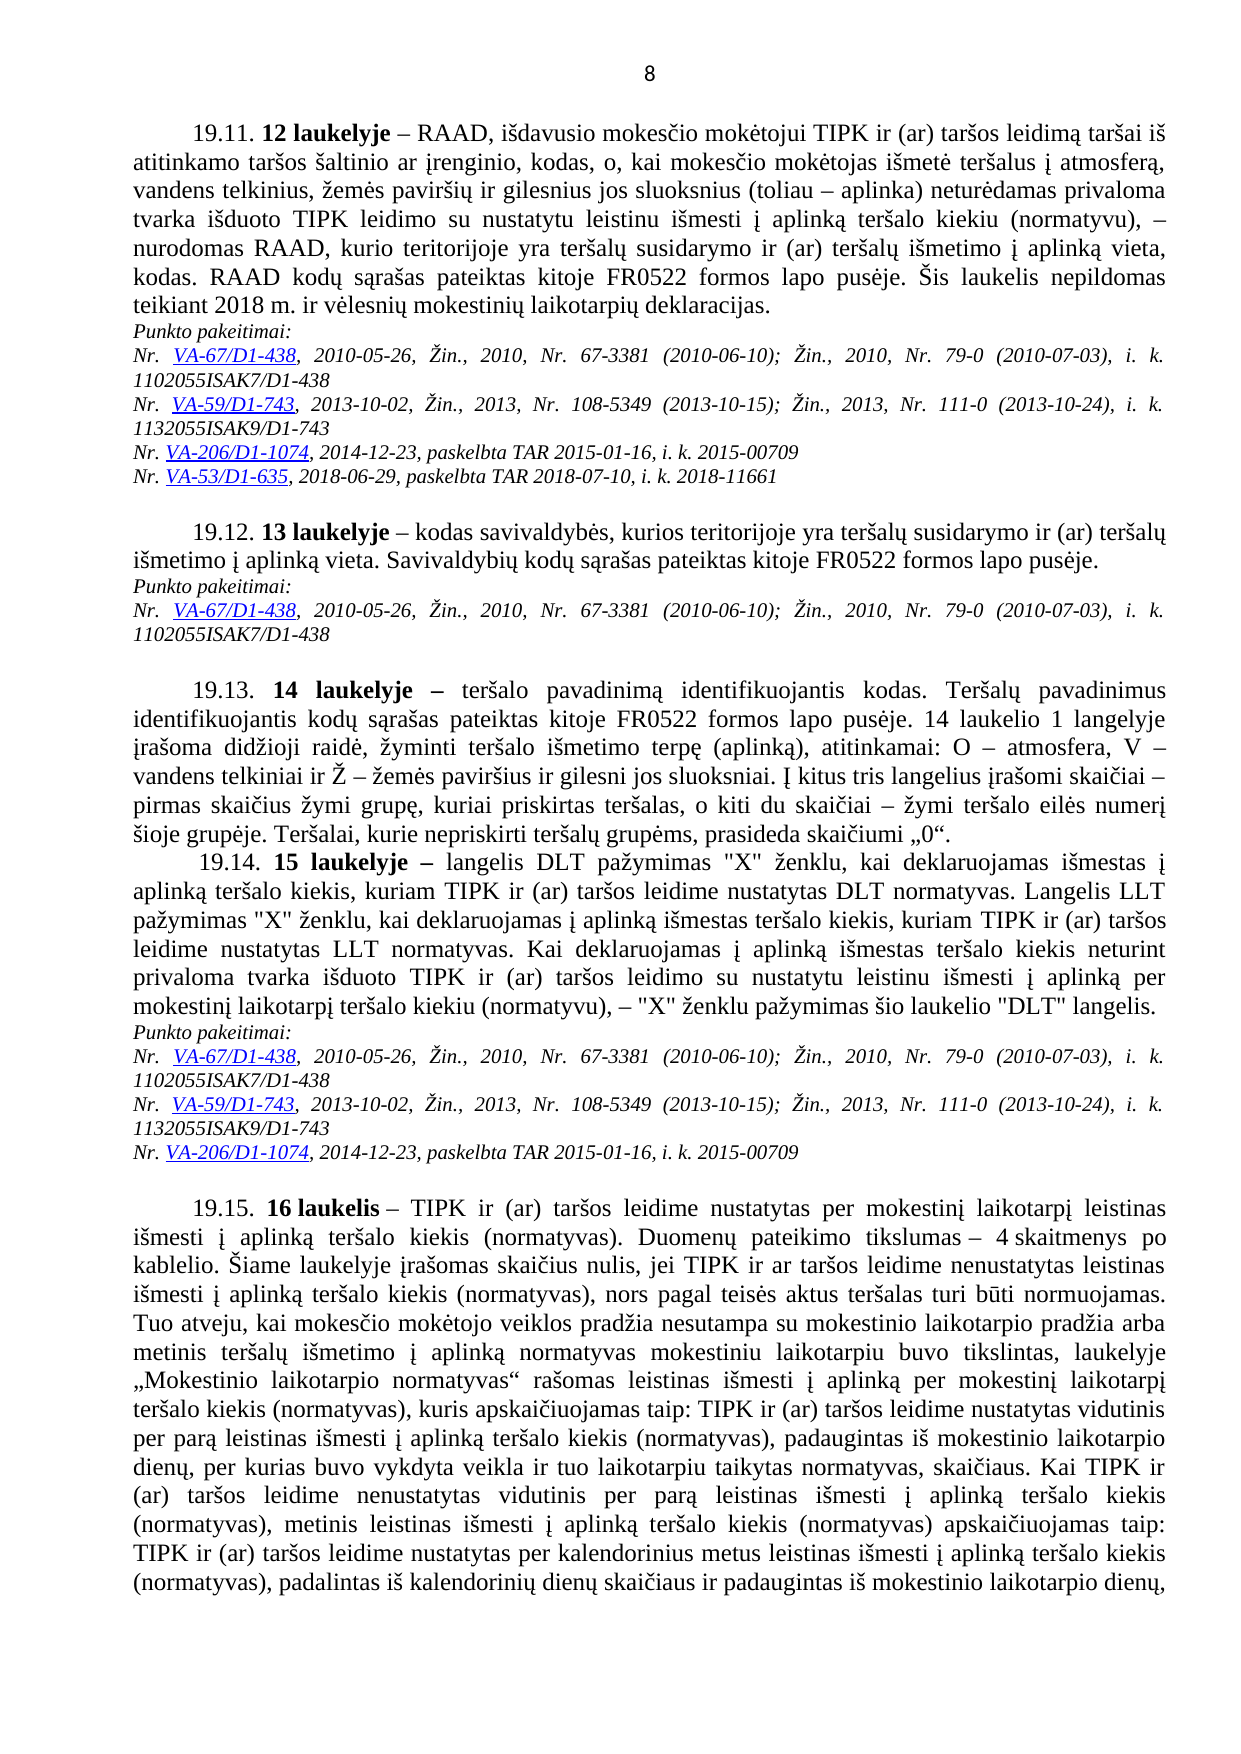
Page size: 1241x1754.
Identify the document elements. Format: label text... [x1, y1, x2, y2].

text Punkto pakeitimai: [133, 319, 1167, 343]
text Nr. VA-59/D1-743, 2013-10-02, Žin., 2013, Nr. 108-5349 (2013-10-15); Žin., 2013, Nr. 111-0 (2013-10-24), i. k. 1132055ISAK9/D1-743 [133, 1092, 1167, 1140]
text Punkto pakeitimai: [133, 1020, 1167, 1044]
text 19.12. 13 laukelyje – kodas savivaldybės, kurios teritorijoje yra teršalų susidarymo ir (ar) teršalų išmetimo į aplinką vieta. Savivaldybių kodų sąrašas pateiktas kitoje FR0522 formos lapo pusėje. [133, 517, 1167, 574]
text Nr. VA-206/D1-1074, 2014-12-23, paskelbta TAR 2015-01-16, i. k. 2015-00709 [133, 440, 1167, 464]
text Nr. VA-67/D1-438, 2010-05-26, Žin., 2010, Nr. 67-3381 (2010-06-10); Žin., 2010, Nr. 79-0 (2010-07-03), i. k. 1102055ISAK7/D1-438 [133, 1044, 1167, 1092]
text Nr. VA-59/D1-743, 2013-10-02, Žin., 2013, Nr. 108-5349 (2013-10-15); Žin., 2013, Nr. 111-0 (2013-10-24), i. k. 1132055ISAK9/D1-743 [133, 392, 1167, 440]
text 19.11. 12 laukelyje – RAAD, išdavusio mokesčio mokėtojui TIPK ir (ar) taršos leidimą taršai iš atitinkamo taršos šaltinio ar įrenginio, kodas, o, kai mokesčio mokėtojas išmetė teršalus į atmosferą, vandens telkinius, žemės paviršių ir gilesnius jos sluoksnius (toliau – aplinka) neturėdamas privaloma tvarka išduoto TIPK leidimo su nustatytu leistinu išmesti į aplinką teršalo kiekiu (normatyvu), – nurodomas RAAD, kurio teritorijoje yra teršalų susidarymo ir (ar) teršalų išmetimo į aplinką vieta, kodas. RAAD kodų sąrašas pateiktas kitoje FR0522 formos lapo pusėje. Šis laukelis nepildomas teikiant 2018 m. ir vėlesnių mokestinių laikotarpių deklaracijas. [133, 118, 1167, 319]
text Nr. VA-206/D1-1074, 2014-12-23, paskelbta TAR 2015-01-16, i. k. 2015-00709 [133, 1140, 1167, 1164]
text 19.13. 14 laukelyje – teršalo pavadinimą identifikuojantis kodas. Teršalų pavadinimus identifikuojantis kodų sąrašas pateiktas kitoje FR0522 formos lapo pusėje. 14 laukelio 1 langelyje įrašoma didžioji raidė, žyminti teršalo išmetimo terpę (aplinką), atitinkamai: O – atmosfera, V – vandens telkiniai ir Ž – žemės paviršius ir gilesni jos sluoksniai. Į kitus tris langelius įrašomi skaičiai – pirmas skaičius žymi grupę, kuriai priskirtas teršalas, o kiti du skaičiai – žymi teršalo eilės numerį šioje grupėje. Teršalai, kurie nepriskirti teršalų grupėms, prasideda skaičiumi „0“. [133, 675, 1167, 847]
text 19.15. 16 laukelis – TIPK ir (ar) taršos leidime nustatytas per mokestinį laikotarpį leistinas išmesti į aplinką teršalo kiekis (normatyvas). Duomenų pateikimo tikslumas – 4 skaitmenys po kablelio. Šiame laukelyje įrašomas skaičius nulis, jei TIPK ir ar taršos leidime nenustatytas leistinas išmesti į aplinką teršalo kiekis (normatyvas), nors pagal teisės aktus teršalas turi būti normuojamas. Tuo atveju, kai mokesčio mokėtojo veiklos pradžia nesutampa su mokestinio laikotarpio pradžia arba metinis teršalų išmetimo į aplinką normatyvas mokestiniu laikotarpiu buvo tikslintas, laukelyje „Mokestinio laikotarpio normatyvas“ rašomas leistinas išmesti į aplinką per mokestinį laikotarpį teršalo kiekis (normatyvas), kuris apskaičiuojamas taip: TIPK ir (ar) taršos leidime nustatytas vidutinis per parą leistinas išmesti į aplinką teršalo kiekis (normatyvas), padaugintas iš mokestinio laikotarpio dienų, per kurias buvo vykdyta veikla ir tuo laikotarpiu taikytas normatyvas, skaičiaus. Kai TIPK ir (ar) taršos leidime nenustatytas vidutinis per parą leistinas išmesti į aplinką teršalo kiekis (normatyvas), metinis leistinas išmesti į aplinką teršalo kiekis (normatyvas) apskaičiuojamas taip: TIPK ir (ar) taršos leidime nustatytas per kalendorinius metus leistinas išmesti į aplinką teršalo kiekis (normatyvas), padalintas iš kalendorinių dienų skaičiaus ir padaugintas iš mokestinio laikotarpio dienų, [133, 1193, 1167, 1596]
text Punkto pakeitimai: [133, 574, 1167, 598]
text Nr. VA-67/D1-438, 2010-05-26, Žin., 2010, Nr. 67-3381 (2010-06-10); Žin., 2010, Nr. 79-0 (2010-07-03), i. k. 1102055ISAK7/D1-438 [133, 343, 1167, 392]
text Nr. VA-53/D1-635, 2018-06-29, paskelbta TAR 2018-07-10, i. k. 2018-11661 [133, 464, 1167, 488]
text Nr. VA-67/D1-438, 2010-05-26, Žin., 2010, Nr. 67-3381 (2010-06-10); Žin., 2010, Nr. 79-0 (2010-07-03), i. k. 1102055ISAK7/D1-438 [133, 598, 1167, 646]
text 19.14. 15 laukelyje – langelis DLT pažymimas "X" ženklu, kai deklaruojamas išmestas į aplinką teršalo kiekis, kuriam TIPK ir (ar) taršos leidime nustatytas DLT normatyvas. Langelis LLT pažymimas "X" ženklu, kai deklaruojamas į aplinką išmestas teršalo kiekis, kuriam TIPK ir (ar) taršos leidime nustatytas LLT normatyvas. Kai deklaruojamas į aplinką išmestas teršalo kiekis neturint privaloma tvarka išduoto TIPK ir (ar) taršos leidimo su nustatytu leistinu išmesti į aplinką per mokestinį laikotarpį teršalo kiekiu (normatyvu), – "X" ženklu pažymimas šio laukelio "DLT" langelis. [133, 847, 1167, 1020]
